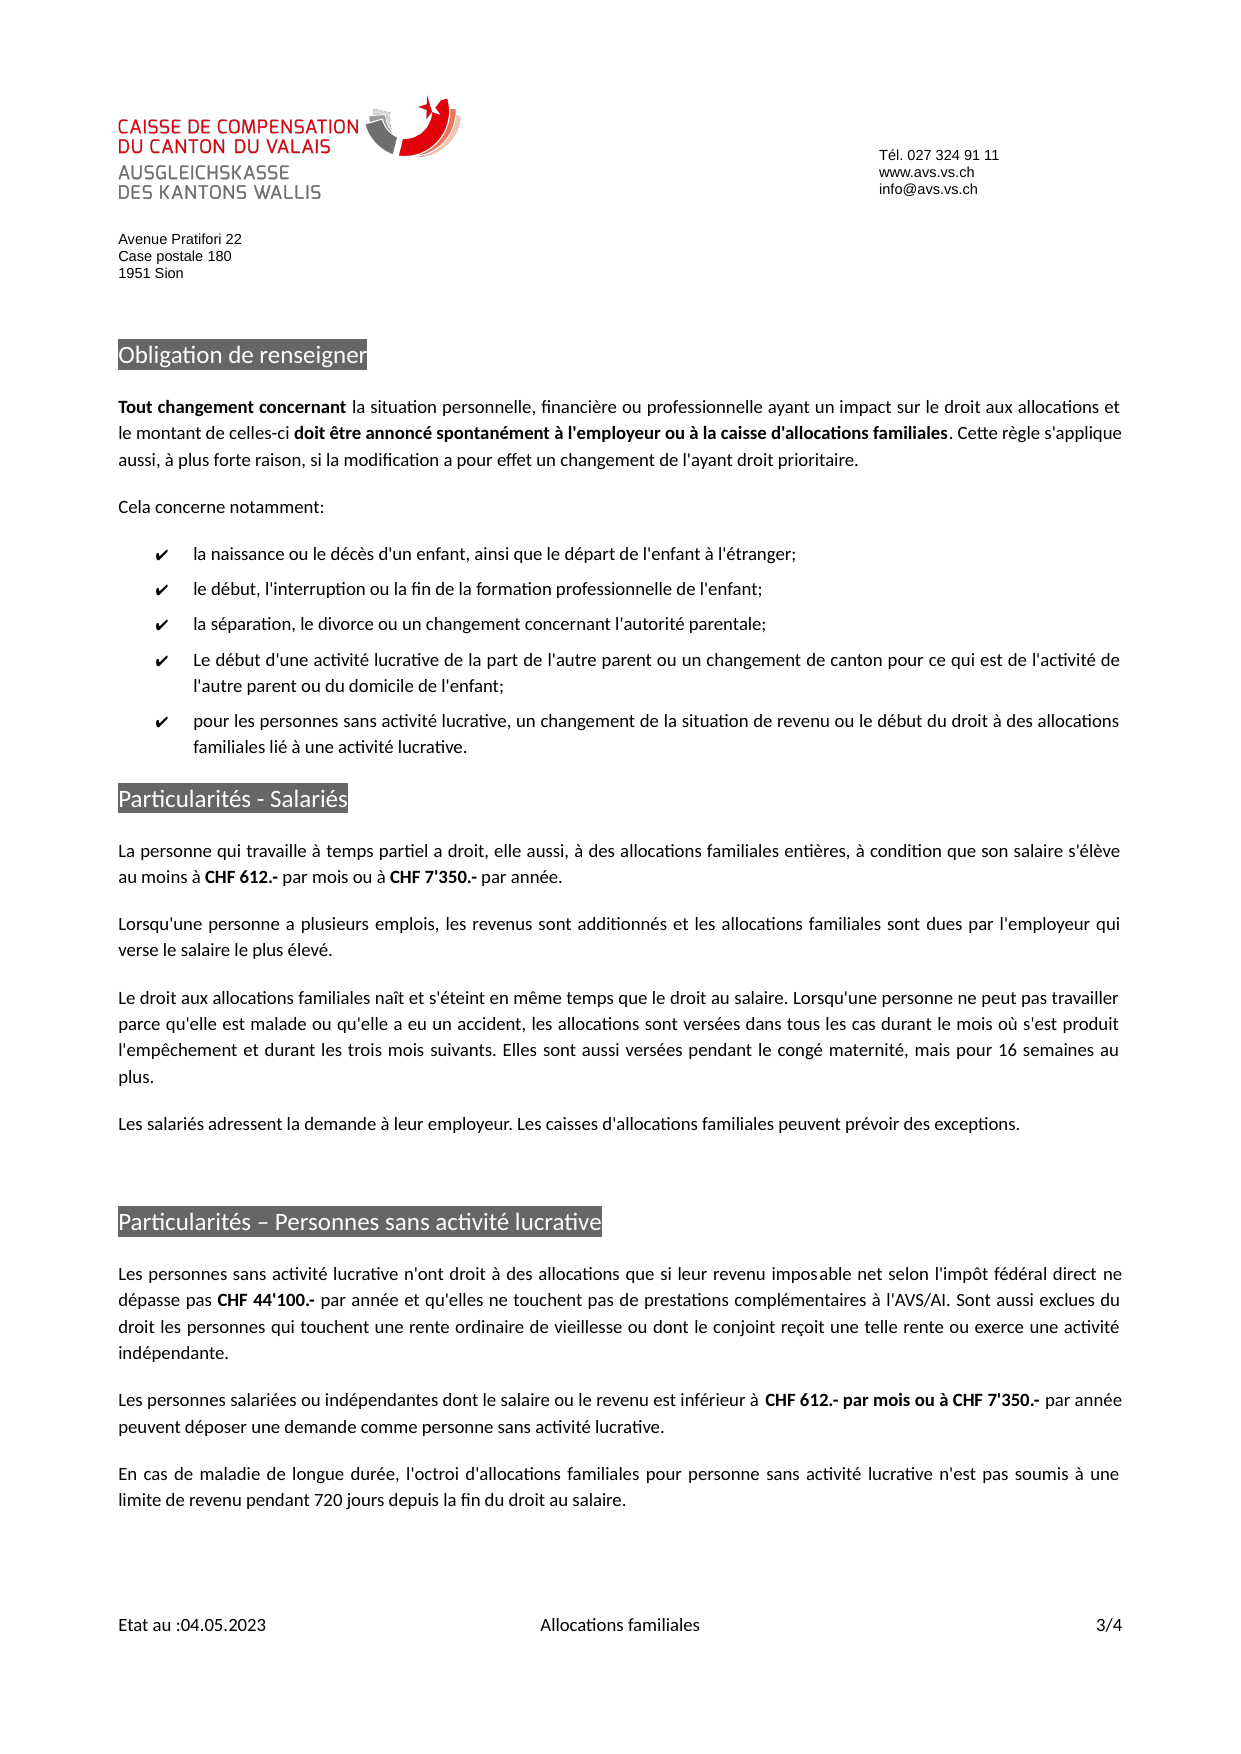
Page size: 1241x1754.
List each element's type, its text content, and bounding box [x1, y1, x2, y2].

text En cas de maladie de longue durée, l'octroi d'allocations familiales pour personne sans activité lucrative n'est pas soumis à une limite de revenu pendant 720 jours depuis la fin du droit au salaire. [118, 1462, 1122, 1511]
list Le début d'une activité lucrative de la part de l'autre parent ou un changement de canton pour ce qui est de l'activité de l'autre parent ou du domicile de l'enfant; [156, 648, 1122, 697]
list le début, l'interruption ou la fin de la formation professionnelle de l'enfant; [156, 577, 1122, 600]
text Les personnes sans activité lucrative n'ont droit à des allocations que si leur revenu imposable net selon l'impôt fédéral direct ne dépasse pas CHF 44'100.- par année et qu'elles ne touchent pas de prestations complémentaires à l'AVS/AI. Sont aussi exclues du droit les personnes qui touchent une rente ordinaire de vieillesse ou dont le conjoint reçoit une telle rente ou exerce une activité indépendante. [118, 1262, 1122, 1364]
text Particularités - Salariés [118, 783, 1122, 813]
list la naissance ou le décès d'un enfant, ainsi que le départ de l'enfant à l'étranger; [156, 542, 1122, 565]
picture [118, 95, 461, 199]
text Tout changement concernant la situation personnelle, financière ou professionnelle ayant un impact sur le droit aux allocations et le montant de celles-ci doit être annoncé spontanément à l'employeur ou à la caisse d'allocations familiales. Cette règle s'applique aussi, à plus forte raison, si la modification a pour effet un changement de l'ayant droit prioritaire. [118, 395, 1122, 471]
text Lorsqu'une personne a plusieurs emplois, les revenus sont additionnés et les allocations familiales sont dues par l'employeur qui verse le salaire le plus élevé. [118, 912, 1122, 962]
text Cela concerne notamment: [118, 495, 1122, 518]
text Particularités – Personnes sans activité lucrative [118, 1206, 1122, 1237]
text Les salariés adressent la demande à leur employeur. Les caisses d'allocations familiales peuvent prévoir des exceptions. [118, 1112, 1122, 1135]
text Le droit aux allocations familiales naît et s'éteint en même temps que le droit au salaire. Lorsqu'une personne ne peut pas travailler parce qu'elle est malade ou qu'elle a eu un accident, les allocations sont versées dans tous les cas durant le mois où s'est produit l'empêchement et durant les trois mois suivants. Elles sont aussi versées pendant le congé maternité, mais pour 16 semaines au plus. [118, 986, 1122, 1088]
text Obligation de renseigner [118, 339, 1122, 370]
text Les personnes salariées ou indépendantes dont le salaire ou le revenu est inférieur à CHF 612.- par mois ou à CHF 7'350.- par année peuvent déposer une demande comme personne sans activité lucrative. [118, 1388, 1122, 1438]
text La personne qui travaille à temps partiel a droit, elle aussi, à des allocations familiales entières, à condition que son salaire s'élève au moins à CHF 612.- par mois ou à CHF 7'350.- par année. [118, 839, 1122, 888]
list la séparation, le divorce ou un changement concernant l'autorité parentale; [156, 613, 1122, 636]
list pour les personnes sans activité lucrative, un changement de la situation de revenu ou le début du droit à des allocations familiales lié à une activité lucrative. [156, 709, 1122, 759]
